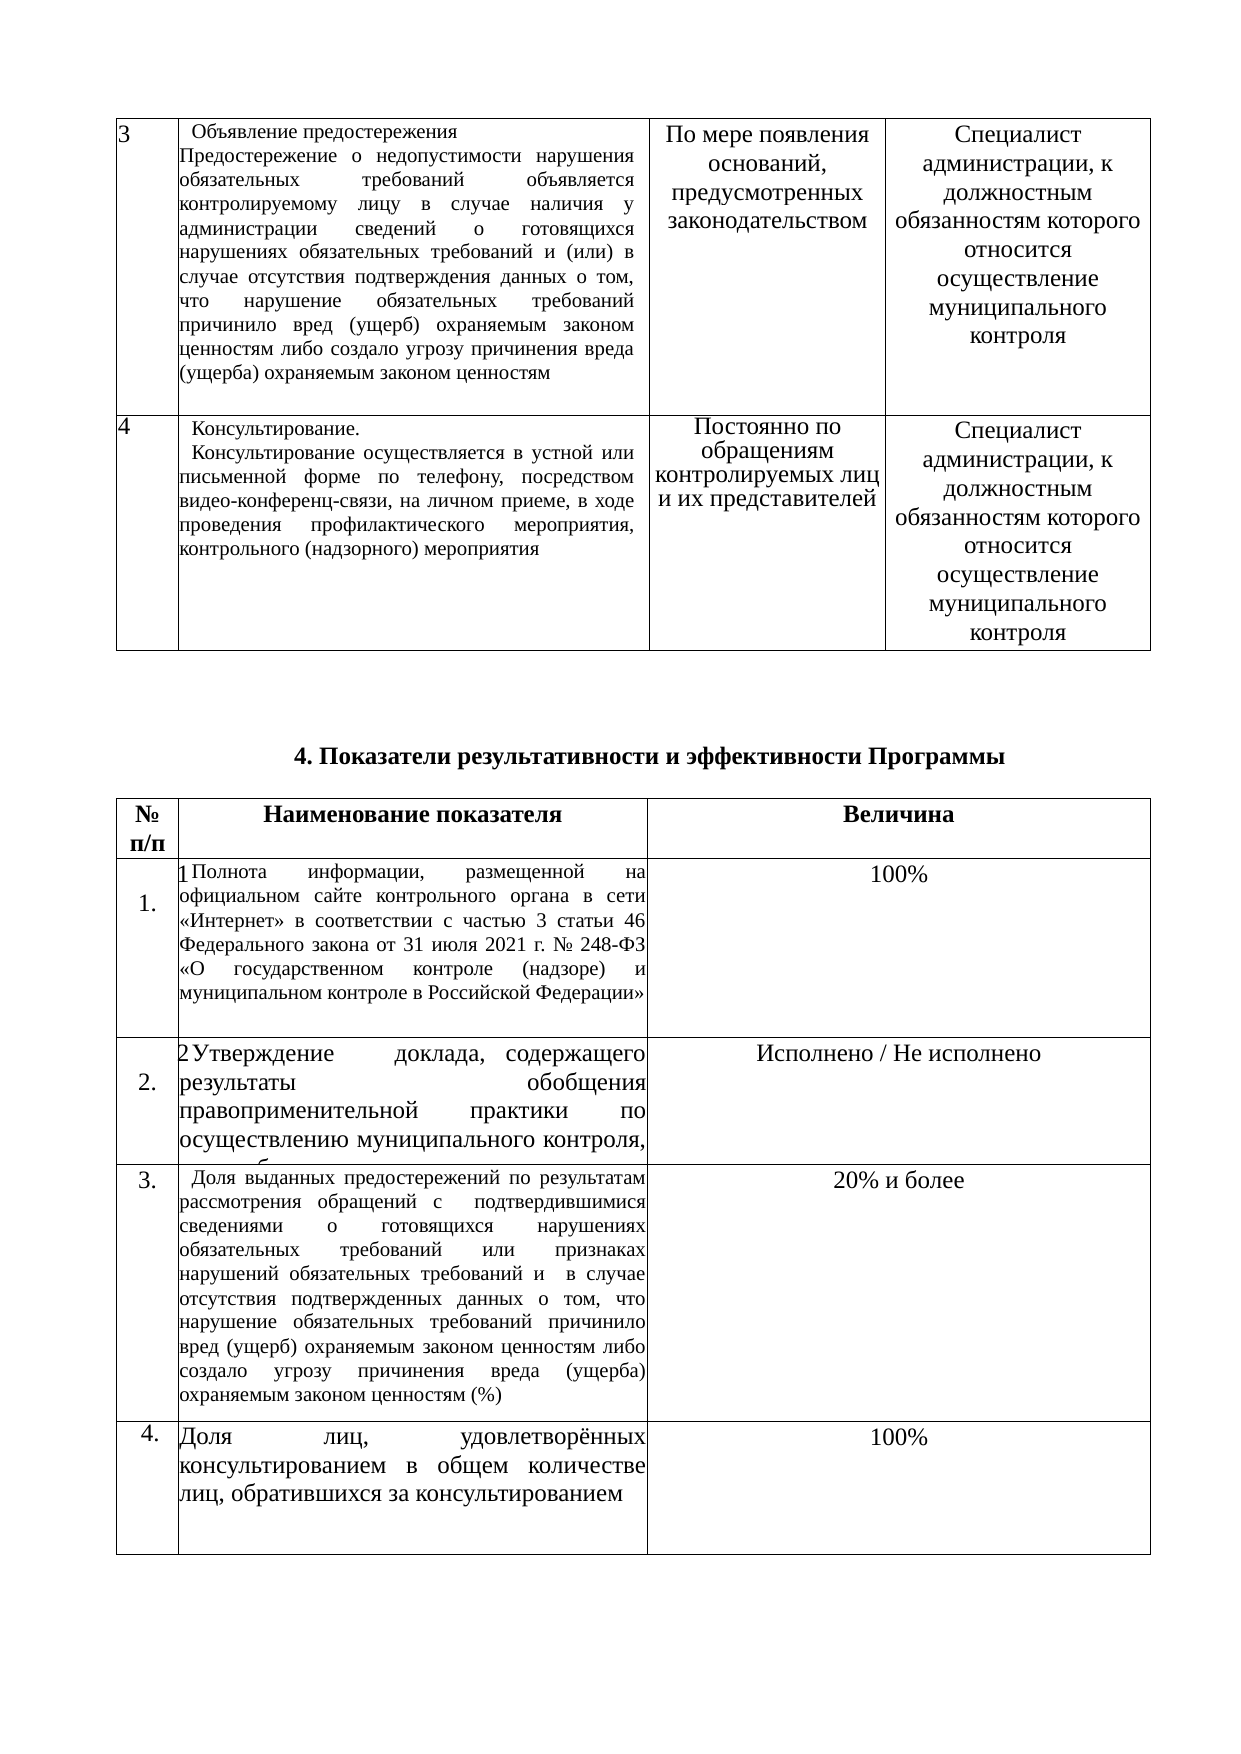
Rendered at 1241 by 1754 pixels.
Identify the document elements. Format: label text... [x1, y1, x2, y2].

text 4. Показатели результативности и эффективности Программы [118, 741, 1122, 769]
table_cell 22. [117, 1038, 178, 1164]
table_cell 20% и более [648, 1165, 1150, 1421]
table_cell Объявление предостережения Предостережение о недопустимости нарушения обязательных требований объявляется контролируемому лицу в случае наличия у администрации сведений о готовящихся нарушениях обязательных требований и (или) в случае отсутствия подтверждения данных о том, что нарушение обязательных требований причинило вред (ущерб) охраняемым законом ценностям либо создало угрозу причинения вреда (ущерба) охраняемым законом ценностям [179, 119, 649, 414]
table_cell Полнота информации, размещенной на официальном сайте контрольного органа в сети «Интернет» в соответствии с частью 3 статьи 46 Федерального закона от 31 июля 2021 г. № 248-ФЗ «О государственном контроле (надзоре) и муниципальном контроле в Российской Федерации» [179, 859, 647, 1037]
table_cell Специалист администрации, к должностным обязанностям которого относится осуществление муниципального контроля [886, 119, 1150, 414]
table_cell Консультирование. Консультирование осуществляется в устной или письменной форме по телефону, посредством видео-конференц-связи, на личном приеме, в ходе проведения профилактического мероприятия, контрольного (надзорного) мероприятия [179, 416, 649, 650]
table_cell 4 [117, 416, 178, 650]
table_header Величина [648, 799, 1150, 858]
table_cell Постоянно по обращениям контролируемых лиц и их представителей [650, 416, 885, 650]
table_header № п/п [117, 799, 178, 858]
table_cell 100% [648, 859, 1150, 1037]
table_header Наименование показателя [179, 799, 647, 858]
table_cell Утверждение доклада, содержащего результаты обобщения правоприменительной практики по осуществлению муниципального контроля, его опубликование [179, 1038, 647, 1164]
table_cell Исполнено / Не исполнено [648, 1038, 1150, 1164]
table_cell 3 [117, 119, 178, 414]
table_cell По мере появления оснований, предусмотренных законодательством [650, 119, 885, 414]
table_cell 11. [117, 859, 178, 1037]
table_cell Специалист администрации, к должностным обязанностям которого относится осуществление муниципального контроля [886, 416, 1150, 650]
table_cell Доля лиц, удовлетворённых консультированием в общем количестве лиц, обратившихся за консультированием [179, 1422, 647, 1554]
table_cell 100% [648, 1422, 1150, 1554]
table_cell Доля выданных предостережений по результатам рассмотрения обращений с подтвердившимися сведениями о готовящихся нарушениях обязательных требований или признаках нарушений обязательных требований и в случае отсутствия подтвержденных данных о том, что нарушение обязательных требований причинило вред (ущерб) охраняемым законом ценностям либо создало угрозу причинения вреда (ущерба) охраняемым законом ценностям (%) [179, 1165, 647, 1421]
table_cell 3. [117, 1165, 178, 1421]
table_cell 4. [117, 1422, 178, 1554]
